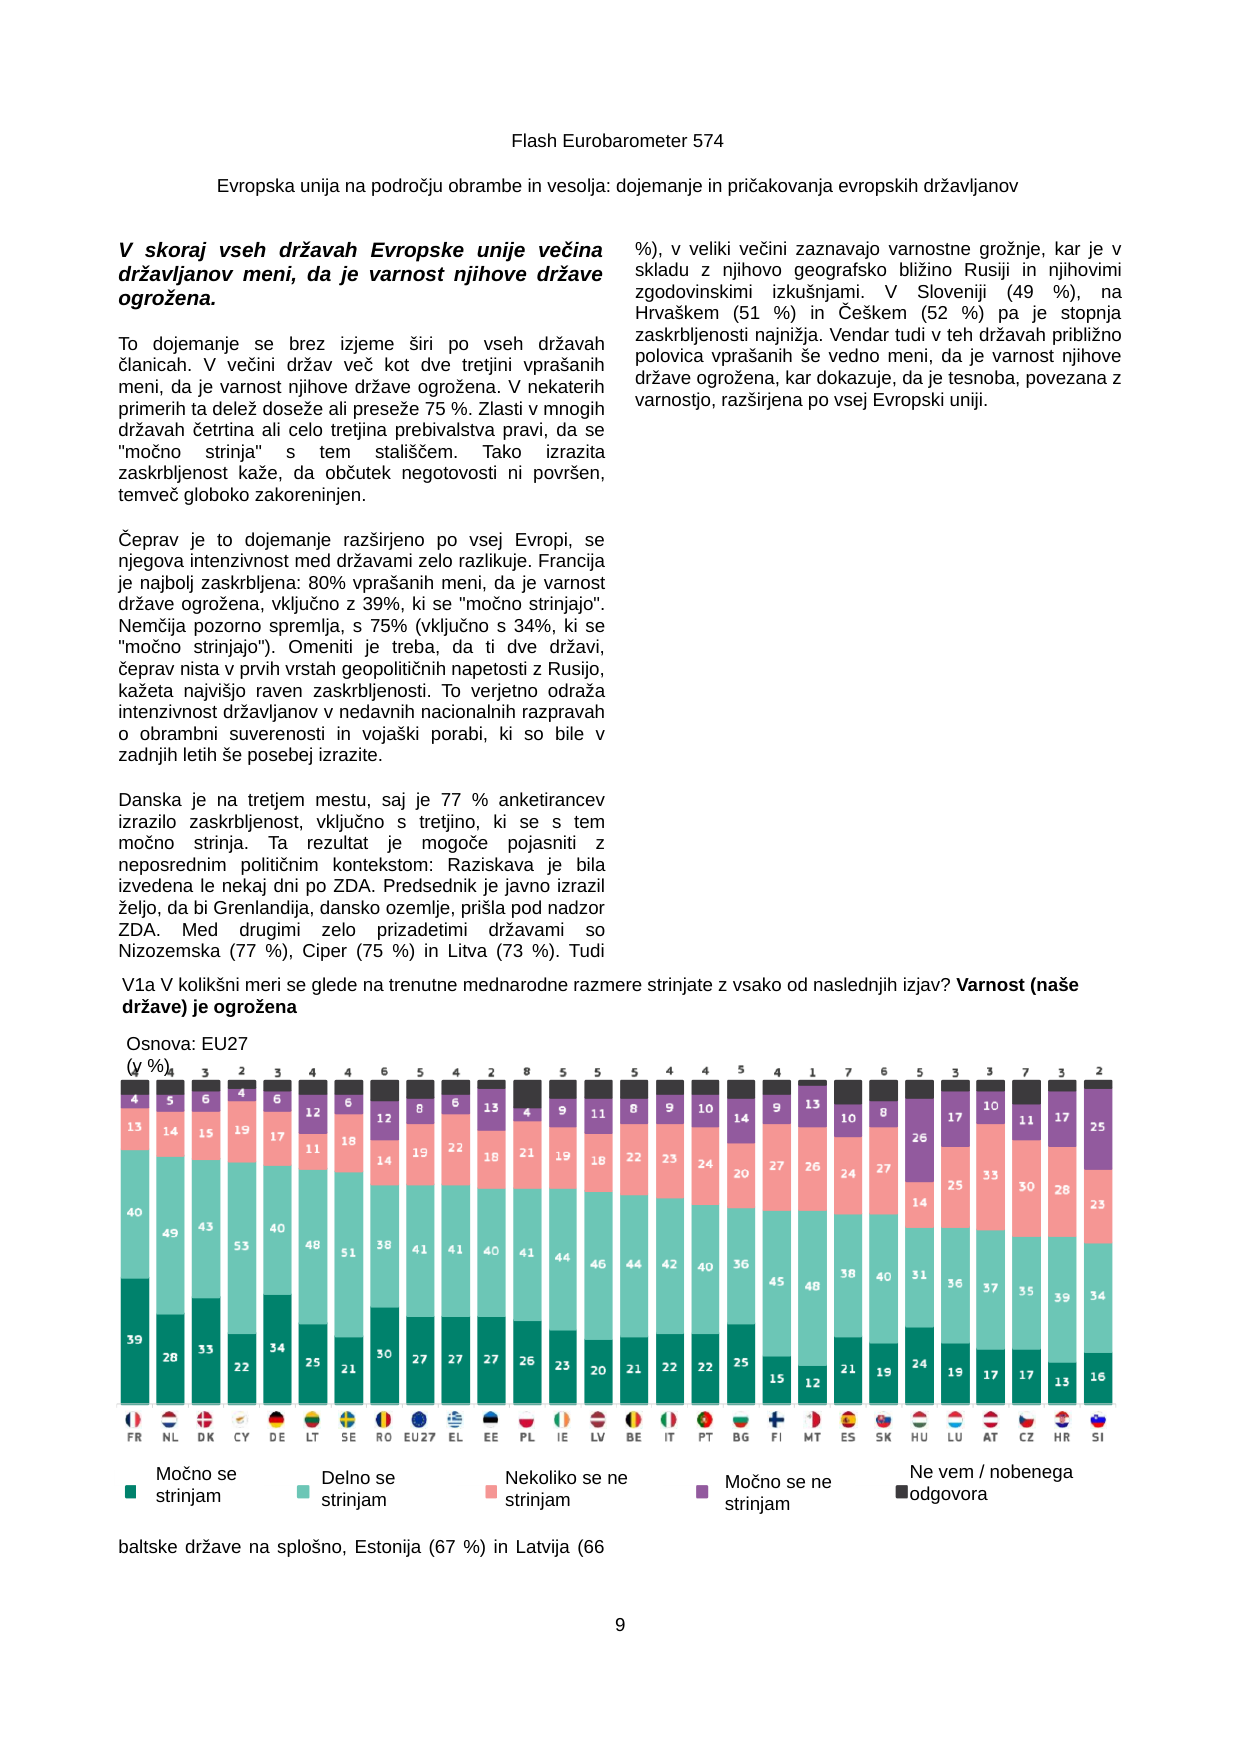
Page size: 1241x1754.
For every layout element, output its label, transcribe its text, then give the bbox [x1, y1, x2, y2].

picture [160, 1470, 166, 1477]
picture [174, 1471, 179, 1479]
text Danska je na tretjem mestu, saj je 77 % anketirancev izrazilo zaskrbljenost, vključno s tretjino, ki se s tem močno strinja. Ta rezultat je mogoče pojasniti z neposrednim političnim kontekstom: Raziskava je bila izvedena le nekaj dni po ZDA. Predsednik je javno izrazil željo, da bi Grenlandija, dansko ozemlje, prišla pod nadzor ZDA. Med drugimi zelo prizadetimi državami so Nizozemska (77 %), Ciper (75 %) in Litva (73 %). Tudi baltske države na splošno, Estonija (67 %) in Latvija (66 %), v veliki večini zaznavajo varnostne grožnje, kar je v skladu z njihovo geografsko bližino Rusiji in njihovimi zgodovinskimi izkušnjami. V Sloveniji (49 %), na Hrvaškem (51 %) in Češkem (52 %) pa je stopnja zaskrbljenosti najnižja. Vendar tudi v teh državah približno polovica vprašanih še vedno meni, da je varnost njihove države ogrožena, kar dokazuje, da je tesnoba, povezana z varnostjo, razširjena po vsej Evropski uniji. [118, 789, 605, 1055]
text Čeprav je to dojemanje razširjeno po vsej Evropi, se njegova intenzivnost med državami zelo razlikuje. Francija je najbolj zaskrbljena: 80% vprašanih meni, da je varnost države ogrožena, vključno z 39%, ki se "močno strinjajo". Nemčija pozorno spremlja, s 75% (vključno s 34%, ki se "močno strinjajo"). Omeniti je treba, da ti dve državi, čeprav nista v prvih vrstah geopolitičnih napetosti z Rusijo, kažeta najvišjo raven zaskrbljenosti. To verjetno odraža intenzivnost državljanov v nedavnih nacionalnih razpravah o obrambni suverenosti in vojaški porabi, ki so bile v zadnjih letih še posebej izrazite. [118, 528, 605, 766]
text Danska je na tretjem mestu, saj je 77 % anketirancev izrazilo zaskrbljenost, vključno s tretjino, ki se s tem močno strinja. Ta rezultat je mogoče pojasniti z neposrednim političnim kontekstom: Raziskava je bila izvedena le nekaj dni po ZDA. Predsednik je javno izrazil željo, da bi Grenlandija, dansko ozemlje, prišla pod nadzor ZDA. Med drugimi zelo prizadetimi državami so Nizozemska (77 %), Ciper (75 %) in Litva (73 %). Tudi baltske države na splošno, Estonija (67 %) in Latvija (66 %), v veliki večini zaznavajo varnostne grožnje, kar je v skladu z njihovo geografsko bližino Rusiji in njihovimi zgodovinskimi izkušnjami. V Sloveniji (49 %), na Hrvaškem (51 %) in Češkem (52 %) pa je stopnja zaskrbljenosti najnižja. Vendar tudi v teh državah približno polovica vprašanih še vedno meni, da je varnost njihove države ogrožena, kar dokazuje, da je tesnoba, povezana z varnostjo, razširjena po vsej Evropski uniji. [118, 1507, 605, 1557]
picture [204, 1471, 209, 1479]
picture [112, 1055, 1121, 1450]
text V skoraj vseh državah Evropske unije večina državljanov meni, da je varnost njihove države ogrožena. [118, 237, 605, 309]
text To dojemanje se brez izjeme širi po vseh državah članicah. V večini držav več kot dve tretjini vprašanih meni, da je varnost njihove države ogrožena. V nekaterih primerih ta delež doseže ali preseže 75 %. Zlasti v mnogih državah četrtina ali celo tretjina prebivalstva pravi, da se "močno strinja" s tem stališčem. Tako izrazita zaskrbljenost kaže, da občutek negotovosti ni površen, temveč globoko zakoreninjen. [118, 333, 605, 505]
text Danska je na tretjem mestu, saj je 77 % anketirancev izrazilo zaskrbljenost, vključno s tretjino, ki se s tem močno strinja. Ta rezultat je mogoče pojasniti z neposrednim političnim kontekstom: Raziskava je bila izvedena le nekaj dni po ZDA. Predsednik je javno izrazil željo, da bi Grenlandija, dansko ozemlje, prišla pod nadzor ZDA. Med drugimi zelo prizadetimi državami so Nizozemska (77 %), Ciper (75 %) in Litva (73 %). Tudi baltske države na splošno, Estonija (67 %) in Latvija (66 %), v veliki večini zaznavajo varnostne grožnje, kar je v skladu z njihovo geografsko bližino Rusiji in njihovimi zgodovinskimi izkušnjami. V Sloveniji (49 %), na Hrvaškem (51 %) in Češkem (52 %) pa je stopnja zaskrbljenosti najnižja. Vendar tudi v teh državah približno polovica vprašanih še vedno meni, da je varnost njihove države ogrožena, kar dokazuje, da je tesnoba, povezana z varnostjo, razširjena po vsej Evropski uniji. [635, 237, 1122, 410]
picture [112, 1470, 908, 1507]
